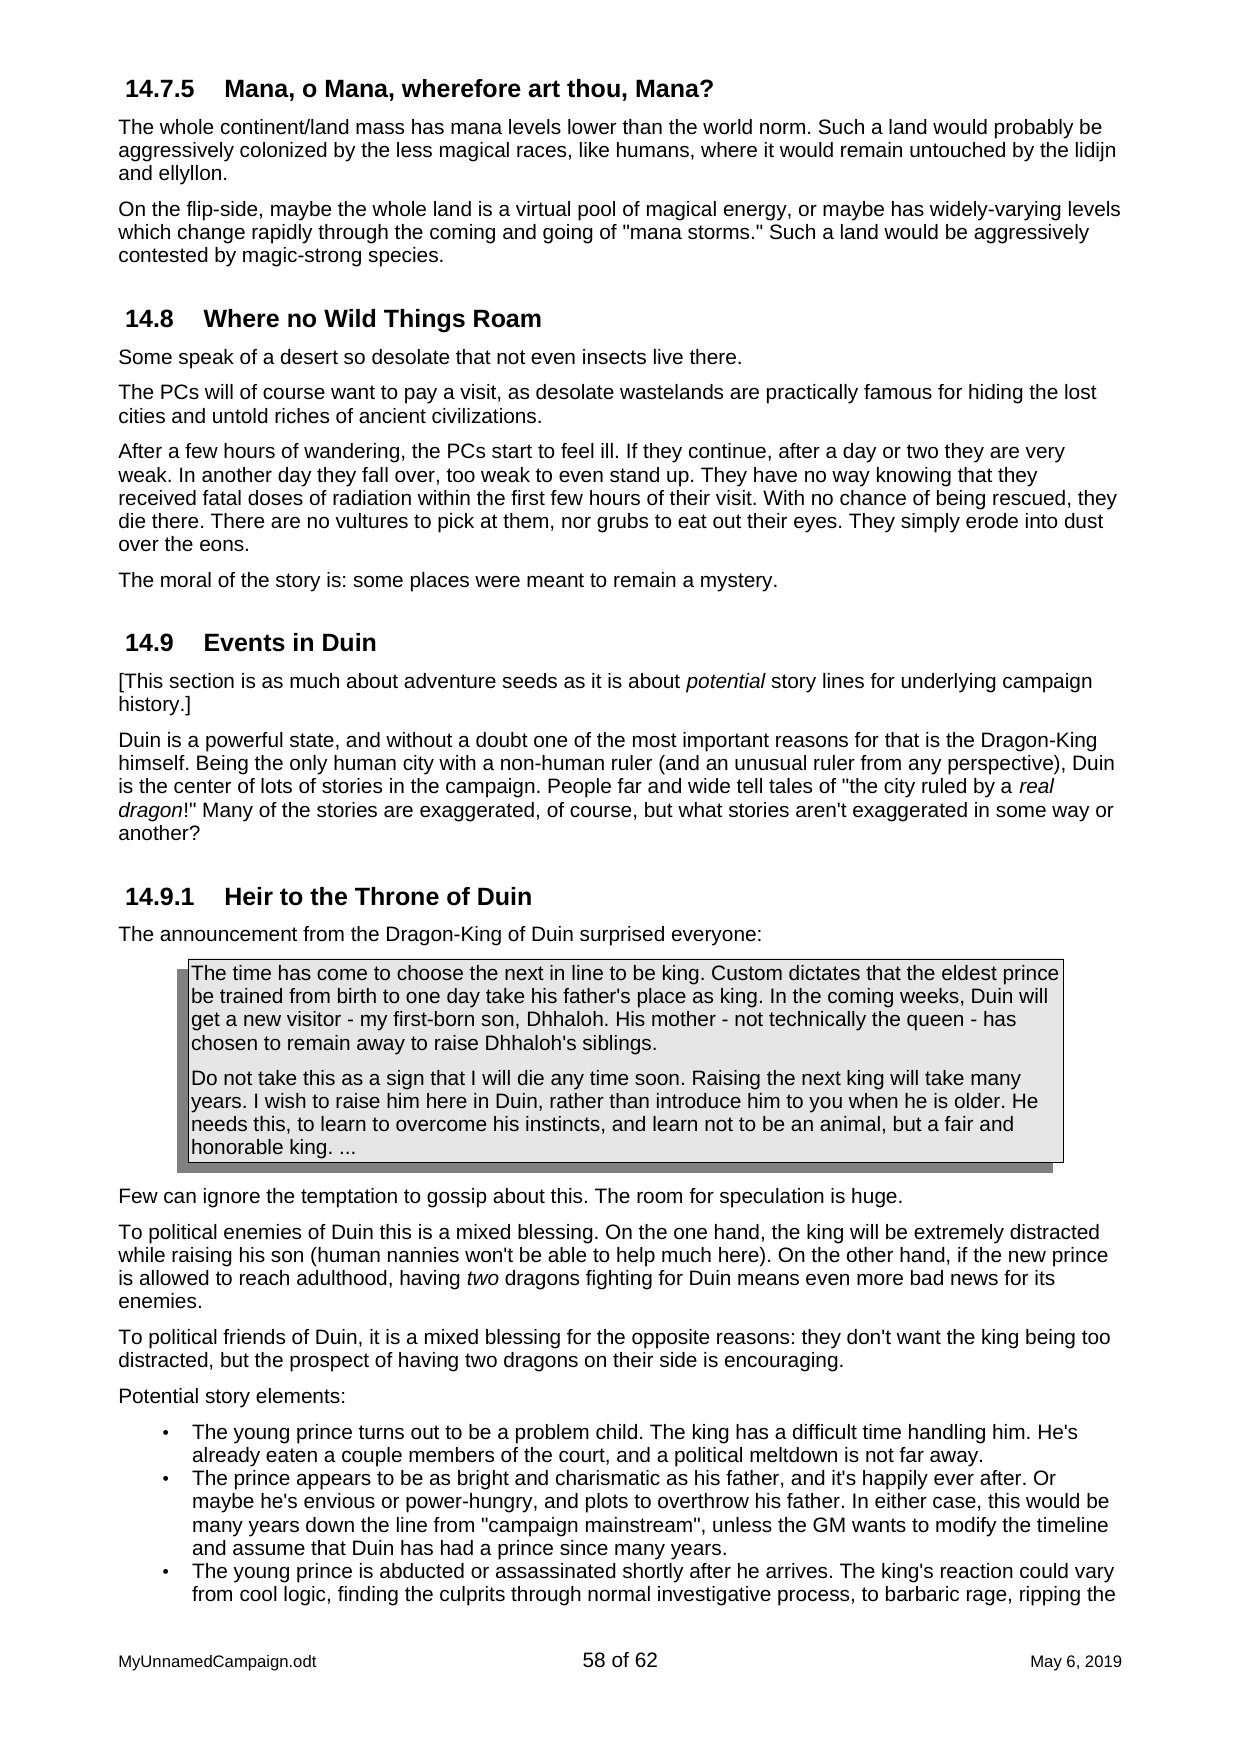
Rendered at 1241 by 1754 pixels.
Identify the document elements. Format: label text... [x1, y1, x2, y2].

text The announcement from the Dragon-King of Duin surprised everyone: [118, 923, 1123, 946]
text On the flip-side, maybe the whole land is a virtual pool of magical energy, or maybe has widely-varying levels which change rapidly through the coming and going of "mana storms." Such a land would be aggressively contested by magic-strong species. [118, 198, 1123, 267]
text Some speak of a desert so desolate that not even insects live there. [118, 345, 1123, 368]
text Few can ignore the temptation to gossip about this. The room for speculation is huge. [118, 1184, 1123, 1208]
text To political enemies of Duin this is a mixed blessing. On the one hand, the king will be extremely distracted while raising his son (human nannies won't be able to help much here). On the other hand, if the new prince is allowed to reach adulthood, having two dragons fighting for Duin means even more bad news for its enemies. [118, 1220, 1123, 1313]
text After a few hours of wandering, the PCs start to feel ill. If they continue, after a day or two they are very weak. In another day they fall over, too weak to even stand up. They have no way knowing that they received fatal doses of radiation within the first few hours of their visit. With no chance of being rescued, they die there. There are no vultures to pick at them, nor grubs to eat out their eyes. They simply erode into dust over the eons. [118, 440, 1123, 556]
text The time has come to choose the next in line to be king. Custom dictates that the eldest prince be trained from birth to one day take his father's place as king. In the coming weeks, Duin will get a new visitor - my first-born son, Dhhaloh. His mother - not technically the queen - has chosen to remain away to raise Dhhaloh's siblings. [189, 960, 1063, 1054]
list The prince appears to be as bright and charismatic as his father, and it's happily ever after. Or maybe he's envious or power-hungry, and plots to overthrow his father. In either case, this would be many years down the line from "campaign mainstream", unless the GM wants to modify the timeline and assume that Duin has had a prince since many years. [162, 1467, 1123, 1560]
list The young prince is abducted or assassinated shortly after he arrives. The king's reaction could vary from cool logic, finding the culprits through normal investigative process, to barbaric rage, ripping the [162, 1560, 1123, 1606]
text The whole continent/land mass has mana levels lower than the world norm. Such a land would probably be aggressively colonized by the less magical races, like humans, where it would remain untouched by the lidijn and ellyllon. [118, 115, 1123, 185]
subtitle Events in Duin [118, 629, 1123, 657]
list The young prince turns out to be a problem child. The king has a difficult time handling him. He's already eaten a couple members of the court, and a political meltdown is not far away. [162, 1420, 1123, 1467]
text Duin is a powerful state, and without a doubt one of the most important reasons for that is the Dragon-King himself. Being the only human city with a non-human ruler (and an unusual ruler from any perspective), Duin is the center of lots of stories in the campaign. People far and wide tell tales of "the city ruled by a real dragon!" Many of the stories are exaggerated, of course, but what stories aren't exaggerated in some way or another? [118, 729, 1123, 845]
text To political friends of Duin, it is a mixed blessing for the opposite reasons: they don't want the king being too distracted, but the prospect of having two dragons on their side is encouraging. [118, 1326, 1123, 1372]
text The moral of the story is: some places were meant to remain a mystery. [118, 568, 1123, 592]
text The PCs will of course want to pay a visit, as desolate wastelands are practically famous for hiding the lost cities and untold riches of ancient civilizations. [118, 381, 1123, 427]
text [This section is as much about adventure seeds as it is about potential story lines for underlying campaign history.] [118, 670, 1123, 716]
subtitle Heir to the Throne of Duin [118, 882, 1123, 910]
subtitle Mana, o Mana, wherefore art thou, Mana? [118, 75, 1123, 103]
subtitle Where no Wild Things Roam [118, 305, 1123, 333]
text Do not take this as a sign that I will die any time soon. Raising the next king will take many years. I wish to raise him here in Duin, rather than introduce him to you when he is older. He needs this, to learn to overcome his instincts, and learn not to be an animal, but a fair and honorable king. ... [189, 1063, 1063, 1162]
text Potential story elements: [118, 1385, 1123, 1408]
